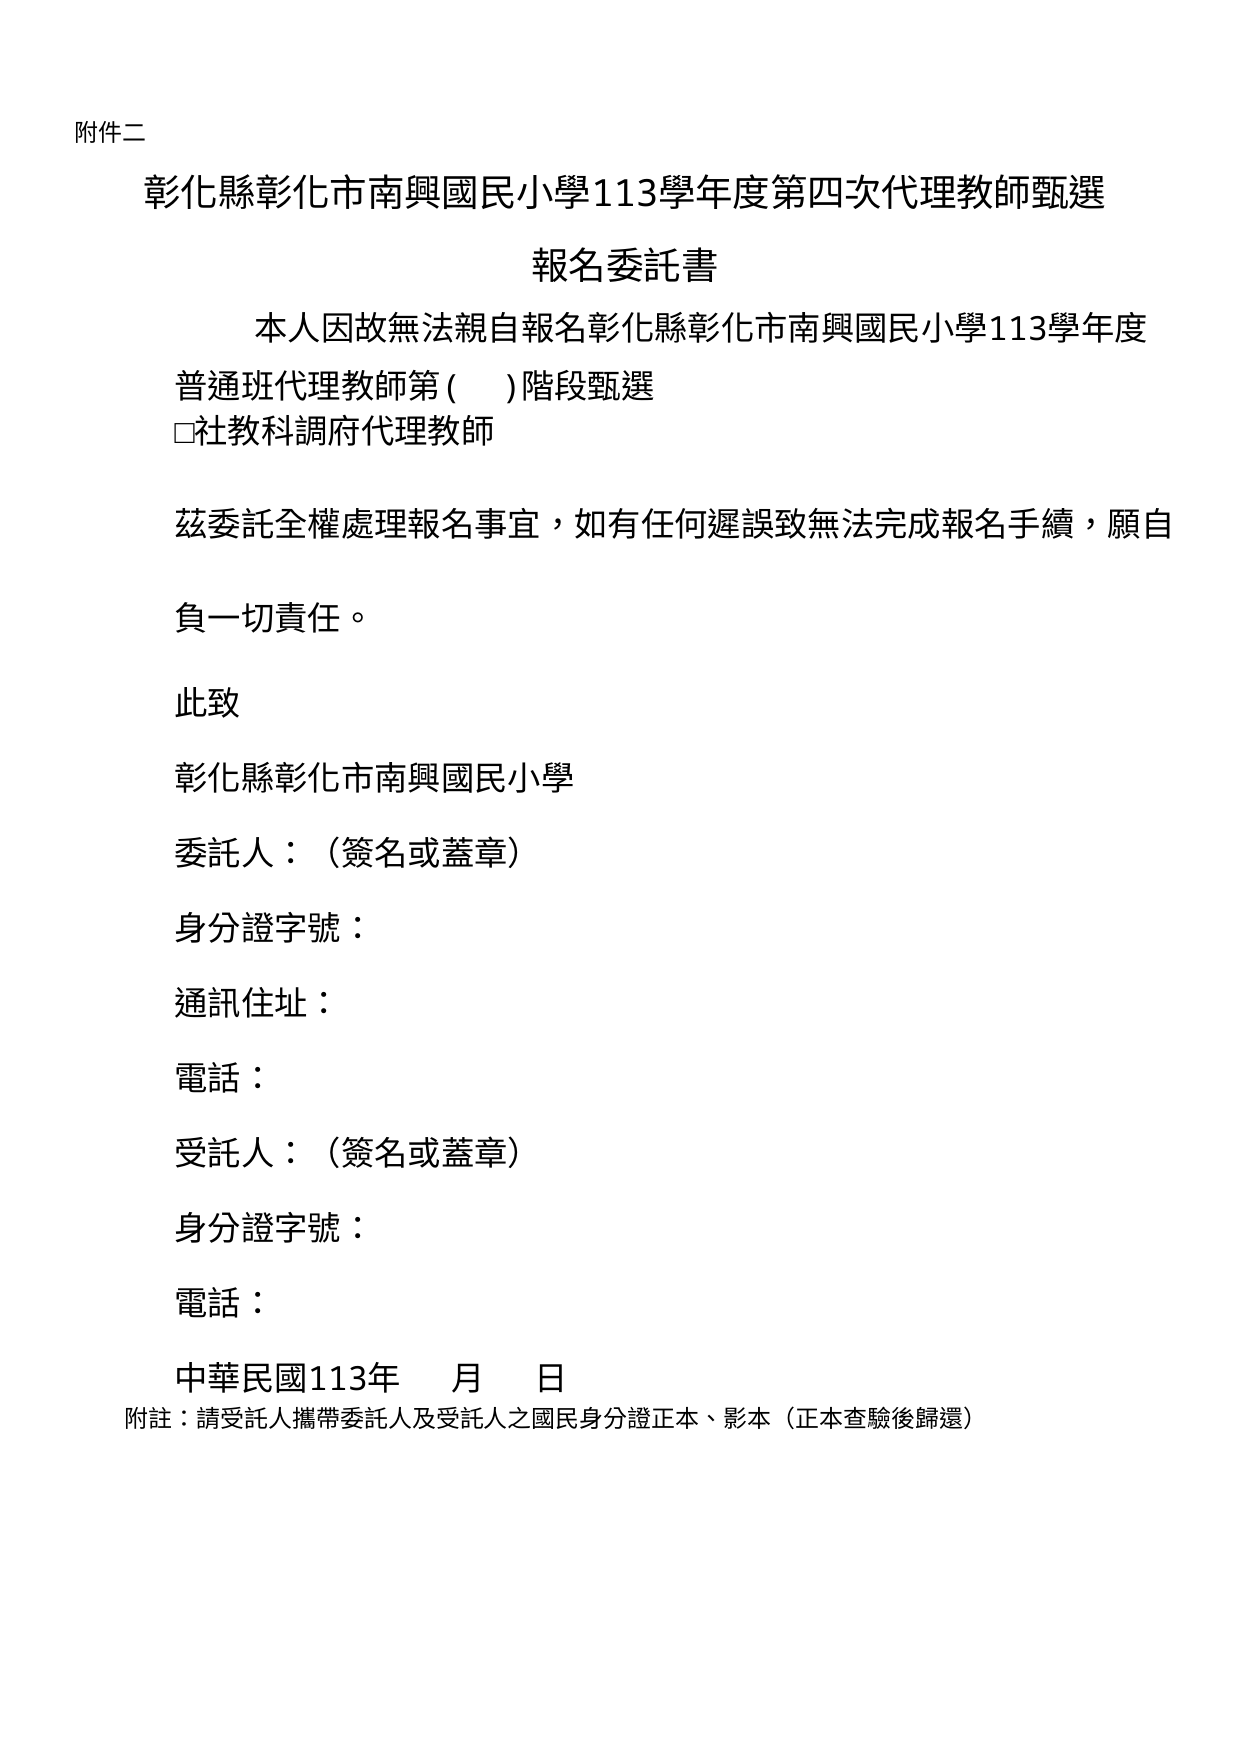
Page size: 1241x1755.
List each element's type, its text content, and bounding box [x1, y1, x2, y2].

text 受託人：（簽名或蓋章） [174, 1135, 1175, 1172]
text 負一切責任。 [174, 591, 1175, 639]
text 彰化縣彰化市南興國民小學 [174, 760, 1175, 797]
text 附件二 [74, 113, 1175, 148]
text □社教科調府代理教師 [124, 411, 1108, 452]
text 本人因故無法親自報名彰化縣彰化市南興國民小學113學年度普通班代理教師第( )階段甄選 [174, 294, 1175, 411]
text 此致 [174, 685, 1175, 722]
text 彰化縣彰化市南興國民小學113學年度第四次代理教師甄選 [74, 148, 1175, 221]
text 電話： [174, 1060, 1175, 1097]
text 茲委託全權處理報名事宜，如有任何遲誤致無法完成報名手續，願自 [174, 498, 1175, 546]
text 附註：請受託人攜帶委託人及受託人之國民身分證正本、影本（正本查驗後歸還） [124, 1397, 1175, 1435]
text 身分證字號： [174, 910, 1175, 947]
text 委託人：（簽名或蓋章） [174, 835, 1175, 872]
text 中華民國113年 月 日 [174, 1360, 1175, 1397]
text 通訊住址： [174, 985, 1175, 1022]
text 身分證字號： [174, 1210, 1175, 1247]
text 報名委託書 [74, 221, 1175, 294]
text 電話： [174, 1285, 1175, 1322]
